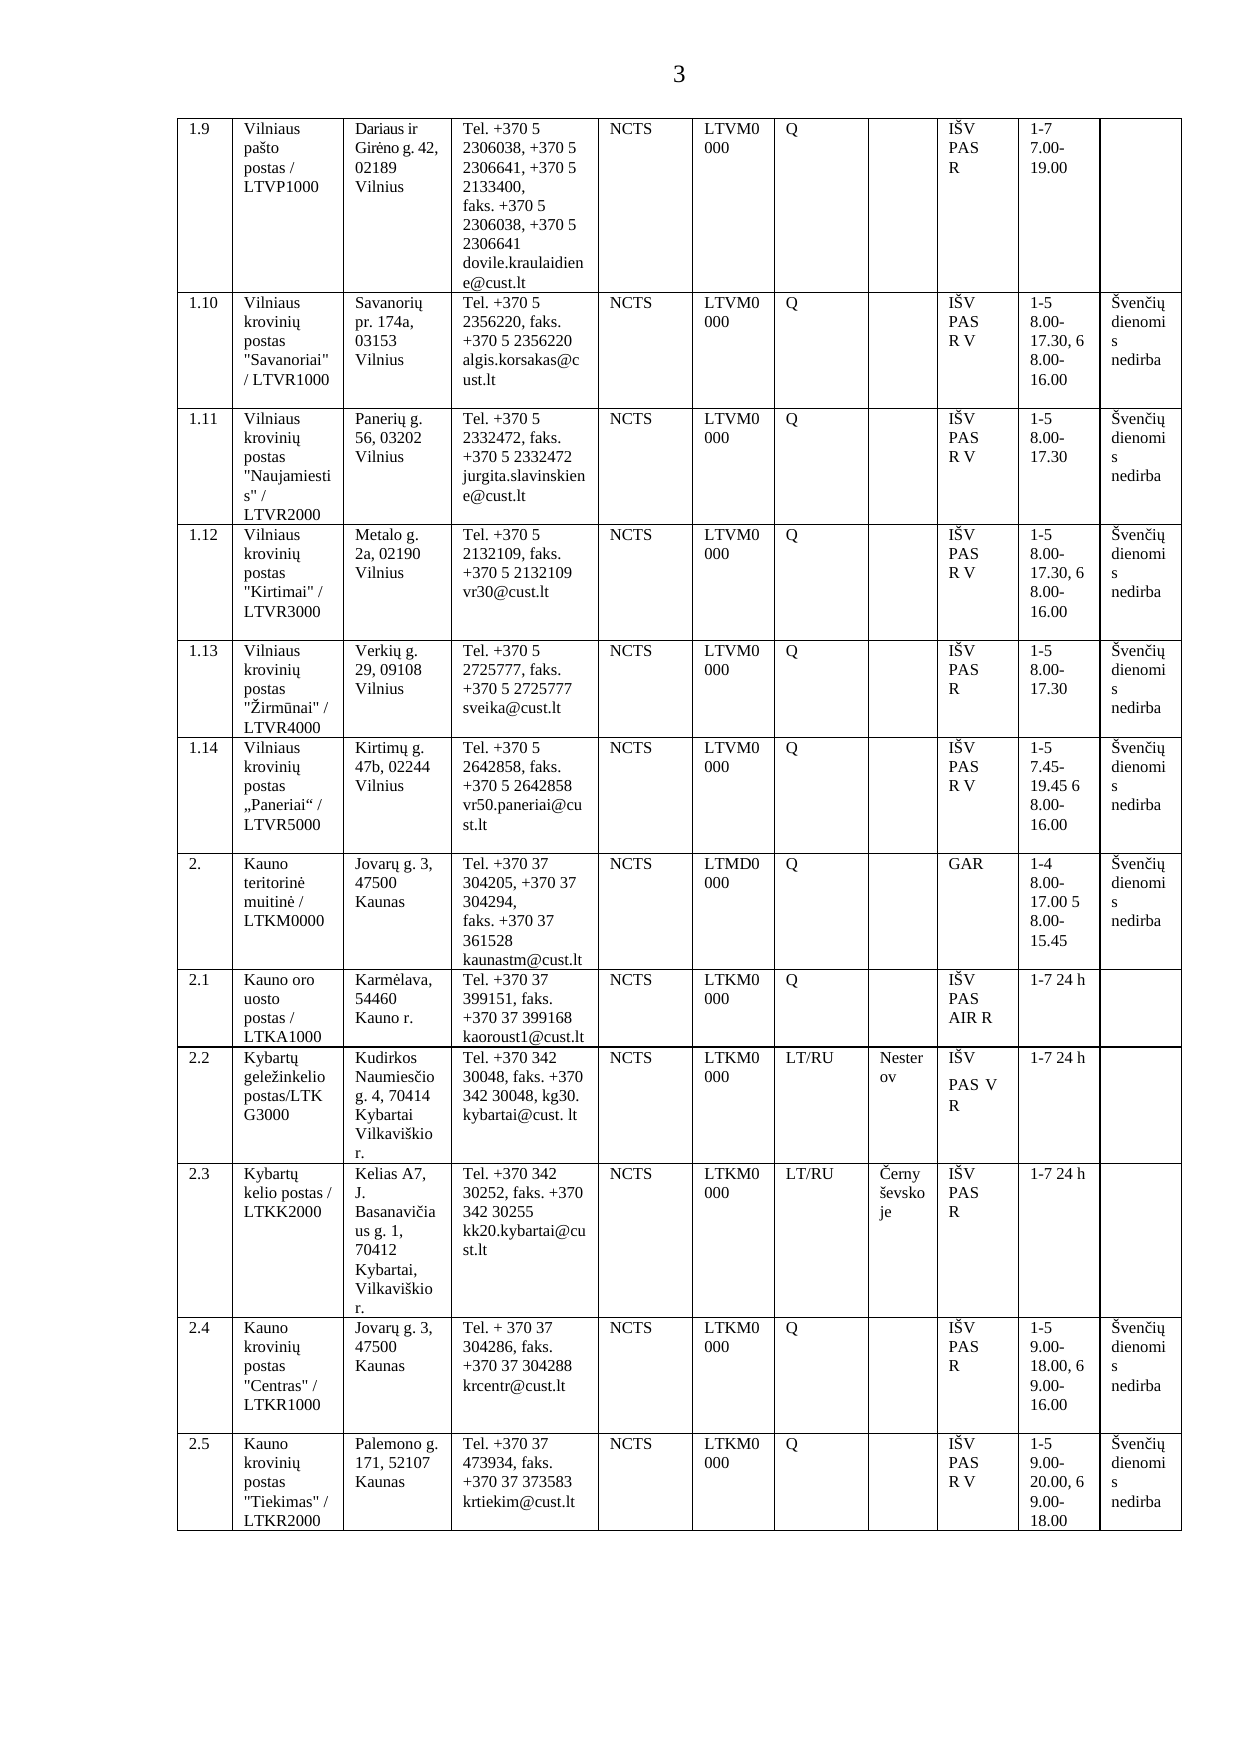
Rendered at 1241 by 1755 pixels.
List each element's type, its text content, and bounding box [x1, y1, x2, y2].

table_cell [869, 738, 937, 853]
table_cell NCTS [599, 970, 692, 1046]
table_cell 1-5 8.00-17.30, 6 8.00-16.00 [1019, 525, 1099, 640]
table_cell [869, 293, 937, 408]
table_cell Q [775, 738, 868, 853]
table_cell 2.4 [178, 1318, 232, 1433]
table_cell Vilniaus krovinių postas "Žirmūnai" / LTVR4000 [233, 641, 343, 737]
table_cell Tel. +370 5 2332472, faks. +370 5 2332472 jurgita.slavinskiene@cust.lt [452, 409, 598, 524]
table_cell Tel. +370 5 2356220, faks. +370 5 2356220 algis.korsakas@cust.lt [452, 293, 598, 408]
table_cell 1-5 7.45-19.45 6 8.00-16.00 [1019, 738, 1099, 853]
table_cell Švenčių dienomis nedirba [1101, 738, 1181, 853]
table_cell 1.13 [178, 641, 232, 737]
table_cell 1.9 [178, 119, 232, 292]
table_cell Savanorių pr. 174a, 03153 Vilnius [344, 293, 451, 408]
table_cell Švenčių dienomis nedirba [1101, 1318, 1181, 1433]
table_cell LTVM0000 [693, 119, 774, 292]
table_cell Tel. +370 342 30252, faks. +370 342 30255 kk20.kybartai@cust.lt [452, 1164, 598, 1317]
table_cell Švenčių dienomis nedirba [1101, 1434, 1181, 1530]
table_cell 1-7 24 h [1019, 1164, 1099, 1317]
table_cell LTVM0000 [693, 641, 774, 737]
table_cell Černyševskoje [869, 1164, 937, 1317]
table_cell LTMD0000 [693, 854, 774, 969]
table_cell Verkių g. 29, 09108 Vilnius [344, 641, 451, 737]
table_cell NCTS [599, 1048, 692, 1162]
table_cell LTKM0000 [693, 1048, 774, 1162]
table_cell IŠV PAS R [938, 1164, 1018, 1317]
table_cell Vilniaus krovinių postas "Savanoriai" / LTVR1000 [233, 293, 343, 408]
table_cell LTKM0000 [693, 1434, 774, 1530]
table_cell [869, 119, 937, 292]
table_cell Kirtimų g. 47b, 02244 Vilnius [344, 738, 451, 853]
table_cell Vilniaus pašto postas / LTVP1000 [233, 119, 343, 292]
table_cell NCTS [599, 1318, 692, 1433]
table_cell NCTS [599, 525, 692, 640]
table_cell IŠV PAS R V [938, 409, 1018, 524]
table_cell NCTS [599, 1434, 692, 1530]
table_cell [1101, 119, 1181, 292]
table_cell NCTS [599, 1164, 692, 1317]
table_cell Q [775, 641, 868, 737]
table_cell IŠV PAS R [938, 641, 1018, 737]
table_cell Q [775, 119, 868, 292]
table_cell [869, 409, 937, 524]
table_cell Metalo g. 2a, 02190 Vilnius [344, 525, 451, 640]
table_cell GAR [938, 854, 1018, 969]
table_cell Tel. +370 37 304205, +370 37 304294, faks. +370 37 361528 kaunastm@cust.lt [452, 854, 598, 969]
table_cell NCTS [599, 409, 692, 524]
table_cell Švenčių dienomis nedirba [1101, 854, 1181, 969]
table_cell 1.11 [178, 409, 232, 524]
table_cell 1-7 24 h [1019, 970, 1099, 1046]
table_cell Jovarų g. 3, 47500 Kaunas [344, 1318, 451, 1433]
table_cell Kelias A7, J. Basanavičiaus g. 1, 70412 Kybartai, Vilkaviškio r. [344, 1164, 451, 1317]
table_cell [869, 1434, 937, 1530]
table_cell 2.3 [178, 1164, 232, 1317]
table_cell Tel. +370 5 2306038, +370 5 2306641, +370 5 2133400, faks. +370 5 2306038, +370 5 2306641 dovile.kraulaidiene@cust.lt [452, 119, 598, 292]
table_cell Kudirkos Naumiesčio g. 4, 70414 Kybartai Vilkaviškio r. [344, 1048, 451, 1162]
table_cell IŠV PAS R [938, 1318, 1018, 1433]
table_cell NCTS [599, 738, 692, 853]
table_cell IŠV PAS AIR R [938, 970, 1018, 1046]
table_cell 1.12 [178, 525, 232, 640]
table_cell IŠV PAS R V [938, 293, 1018, 408]
table_cell Tel. +370 5 2642858, faks. +370 5 2642858 vr50.paneriai@cust.lt [452, 738, 598, 853]
table_cell 1-5 8.00-17.30 [1019, 641, 1099, 737]
table_cell LT/RU [775, 1164, 868, 1317]
table_cell Švenčių dienomis nedirba [1101, 409, 1181, 524]
table_cell 2.2 [178, 1048, 232, 1162]
table_cell Kybartų kelio postas / LTKK2000 [233, 1164, 343, 1317]
table_cell Panerių g. 56, 03202 Vilnius [344, 409, 451, 524]
table_cell IŠV PAS R V [938, 1434, 1018, 1530]
table_cell LTKM0000 [693, 1318, 774, 1433]
table_cell NCTS [599, 854, 692, 969]
table_cell Kauno teritorinė muitinė / LTKM0000 [233, 854, 343, 969]
table_cell 1-5 8.00-17.30 [1019, 409, 1099, 524]
table_cell 1.14 [178, 738, 232, 853]
table_cell LTVM0000 [693, 525, 774, 640]
table_cell 1-7 24 h [1019, 1048, 1099, 1162]
table_cell [869, 641, 937, 737]
table_cell Q [775, 854, 868, 969]
table_cell NCTS [599, 293, 692, 408]
table_cell NCTS [599, 641, 692, 737]
table_cell Švenčių dienomis nedirba [1101, 525, 1181, 640]
table_cell Q [775, 293, 868, 408]
table_cell IŠV PAS R V [938, 525, 1018, 640]
table_cell Jovarų g. 3, 47500 Kaunas [344, 854, 451, 969]
table_cell Kybartų geležinkelio postas/LTKG3000 [233, 1048, 343, 1162]
table_cell LT/RU [775, 1048, 868, 1162]
table_cell Tel. +370 37 473934, faks. +370 37 373583 krtiekim@cust.lt [452, 1434, 598, 1530]
table_cell Karmėlava, 54460 Kauno r. [344, 970, 451, 1046]
table_cell Nesterov [869, 1048, 937, 1162]
table_cell [869, 854, 937, 969]
table_cell NCTS [599, 119, 692, 292]
table_cell [1101, 1048, 1181, 1162]
table_cell LTVM0000 [693, 409, 774, 524]
table_cell IŠV PAS R [938, 119, 1018, 292]
table_cell Švenčių dienomis nedirba [1101, 641, 1181, 737]
table_cell Tel. +370 342 30048, faks. +370 342 30048, kg30. kybartai@cust. lt [452, 1048, 598, 1162]
table_cell 1.10 [178, 293, 232, 408]
table_cell [869, 525, 937, 640]
table_cell IŠV PAS V R [938, 1048, 1018, 1162]
table_cell Tel. +370 5 2132109, faks. +370 5 2132109 vr30@cust.lt [452, 525, 598, 640]
table_cell Kauno krovinių postas "Tiekimas" / LTKR2000 [233, 1434, 343, 1530]
table_cell Tel. +370 37 399151, faks. +370 37 399168 kaoroust1@cust.lt [452, 970, 598, 1046]
table_cell Dariaus ir Girėno g. 42, 02189 Vilnius [344, 119, 451, 292]
table_cell LTVM0000 [693, 738, 774, 853]
table_cell 2.1 [178, 970, 232, 1046]
table_cell [869, 1318, 937, 1433]
table_cell 1-4 8.00-17.00 5 8.00-15.45 [1019, 854, 1099, 969]
table_cell Q [775, 970, 868, 1046]
table_cell Kauno krovinių postas "Centras" / LTKR1000 [233, 1318, 343, 1433]
table_cell IŠV PAS R V [938, 738, 1018, 853]
table_cell 2. [178, 854, 232, 969]
table_cell Q [775, 1434, 868, 1530]
table_cell 2.5 [178, 1434, 232, 1530]
table_cell Palemono g. 171, 52107 Kaunas [344, 1434, 451, 1530]
table_cell Tel. + 370 37 304286, faks. +370 37 304288 krcentr@cust.lt [452, 1318, 598, 1433]
table_cell 1-5 9.00-18.00, 6 9.00-16.00 [1019, 1318, 1099, 1433]
table_cell 1-5 9.00-20.00, 6 9.00-18.00 [1019, 1434, 1099, 1530]
table_cell Q [775, 409, 868, 524]
table_cell Q [775, 525, 868, 640]
table_cell Vilniaus krovinių postas "Naujamiestis" / LTVR2000 [233, 409, 343, 524]
table_cell Kauno oro uosto postas / LTKA1000 [233, 970, 343, 1046]
table_cell Vilniaus krovinių postas "Kirtimai" / LTVR3000 [233, 525, 343, 640]
table_cell [1101, 970, 1181, 1046]
table_cell 1-7 7.00-19.00 [1019, 119, 1099, 292]
table_cell 1-5 8.00-17.30, 6 8.00-16.00 [1019, 293, 1099, 408]
table_cell Vilniaus krovinių postas „Paneriai“ / LTVR5000 [233, 738, 343, 853]
table_cell Švenčių dienomis nedirba [1101, 293, 1181, 408]
table_cell Q [775, 1318, 868, 1433]
table_cell [1101, 1164, 1181, 1317]
table_cell Tel. +370 5 2725777, faks. +370 5 2725777 sveika@cust.lt [452, 641, 598, 737]
table_cell LTVM0000 [693, 293, 774, 408]
table_cell LTKM0000 [693, 970, 774, 1046]
table_cell [869, 970, 937, 1046]
table_cell LTKM0000 [693, 1164, 774, 1317]
